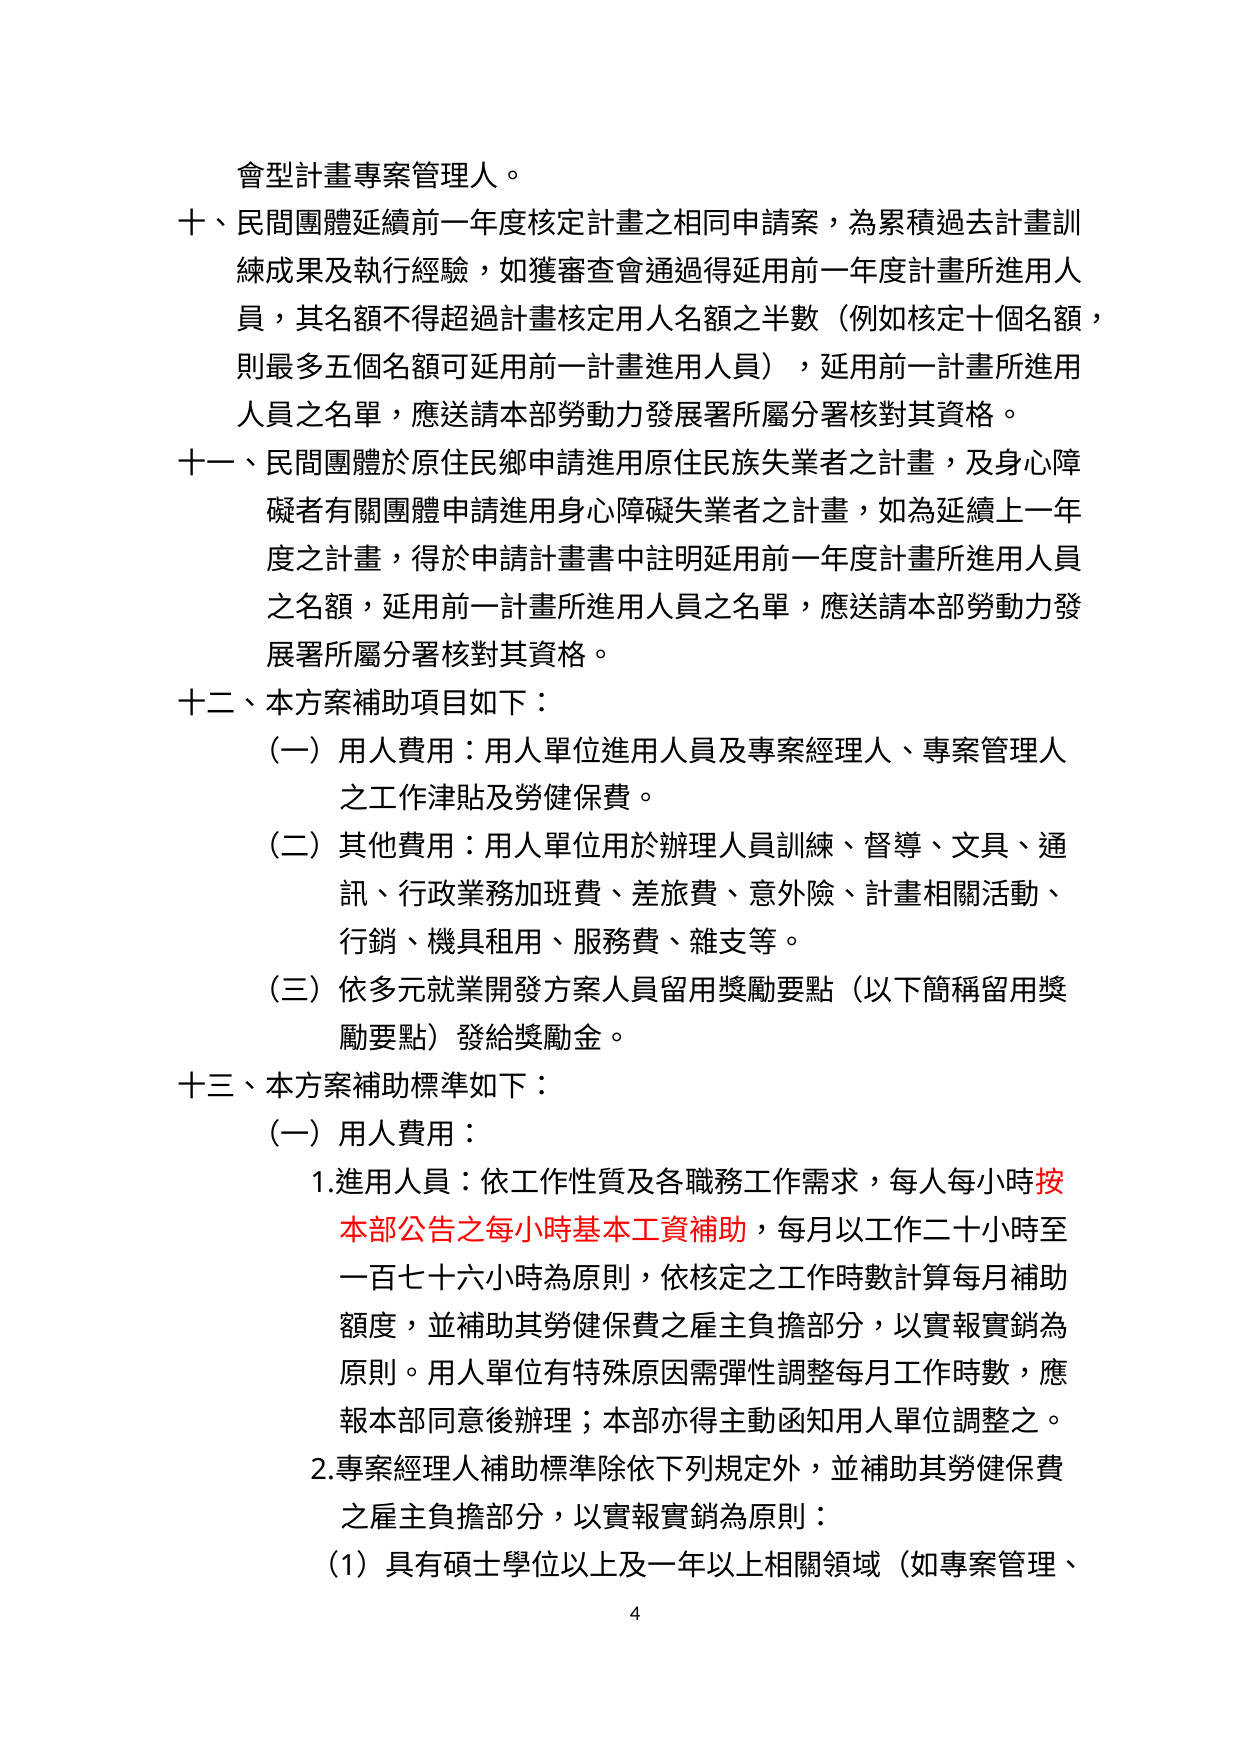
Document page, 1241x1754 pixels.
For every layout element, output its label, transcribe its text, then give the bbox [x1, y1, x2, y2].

text 十二、本方案補助項目如下： [177, 675, 1092, 723]
text 十三、本方案補助標準如下： [177, 1058, 1092, 1106]
text （三）依多元就業開發方案人員留用獎勵要點（以下簡稱留用獎勵要點）發給獎勵金。 [251, 962, 1092, 1058]
text 十、民間團體延續前一年度核定計畫之相同申請案，為累積過去計畫訓 練成果及執行經驗，如獲審查會通過得延用前一年度計畫所進用人員，其名額不得超過計畫核定用人名額之半數（例如核定十個名額，則最多五個名額可延用前一計畫進用人員），延用前一計畫所進用人員之名單，應送請本部勞動力發展署所屬分署核對其資格。 [177, 196, 1092, 435]
text 十一、民間團體於原住民鄉申請進用原住民族失業者之計畫，及身心障 礙者有關團體申請進用身心障礙失業者之計畫，如為延續上一年度之計畫，得於申請計畫書中註明延用前一年度計畫所進用人員之名額，延用前一計畫所進用人員之名單，應送請本部勞動力發展署所屬分署核對其資格。 [177, 435, 1092, 675]
text 1.進用人員：依工作性質及各職務工作需求，每人每小時按本部公告之每小時基本工資補助，每月以工作二十小時至一百七十六小時為原則，依核定之工作時數計算每月補助額度，並補助其勞健保費之雇主負擔部分，以實報實銷為原則。用人單位有特殊原因需彈性調整每月工作時數，應報本部同意後辦理；本部亦得主動函知用人單位調整之。 [310, 1154, 1092, 1441]
text （一）用人費用： [177, 1106, 1092, 1154]
text 會型計畫專案管理人。 [236, 148, 1092, 196]
text （1）具有碩士學位以上及一年以上相關領域（如專案管理、 [310, 1537, 1092, 1585]
text （二）其他費用：用人單位用於辦理人員訓練、督導、文具、通訊、行政業務加班費、差旅費、意外險、計畫相關活動、行銷、機具租用、服務費、雜支等。 [251, 818, 1092, 962]
text （一）用人費用：用人單位進用人員及專案經理人、專案管理人之工作津貼及勞健保費。 [251, 723, 1092, 818]
text 2.專案經理人補助標準除依下列規定外，並補助其勞健保費之雇主負擔部分，以實報實銷為原則： [310, 1441, 1092, 1537]
